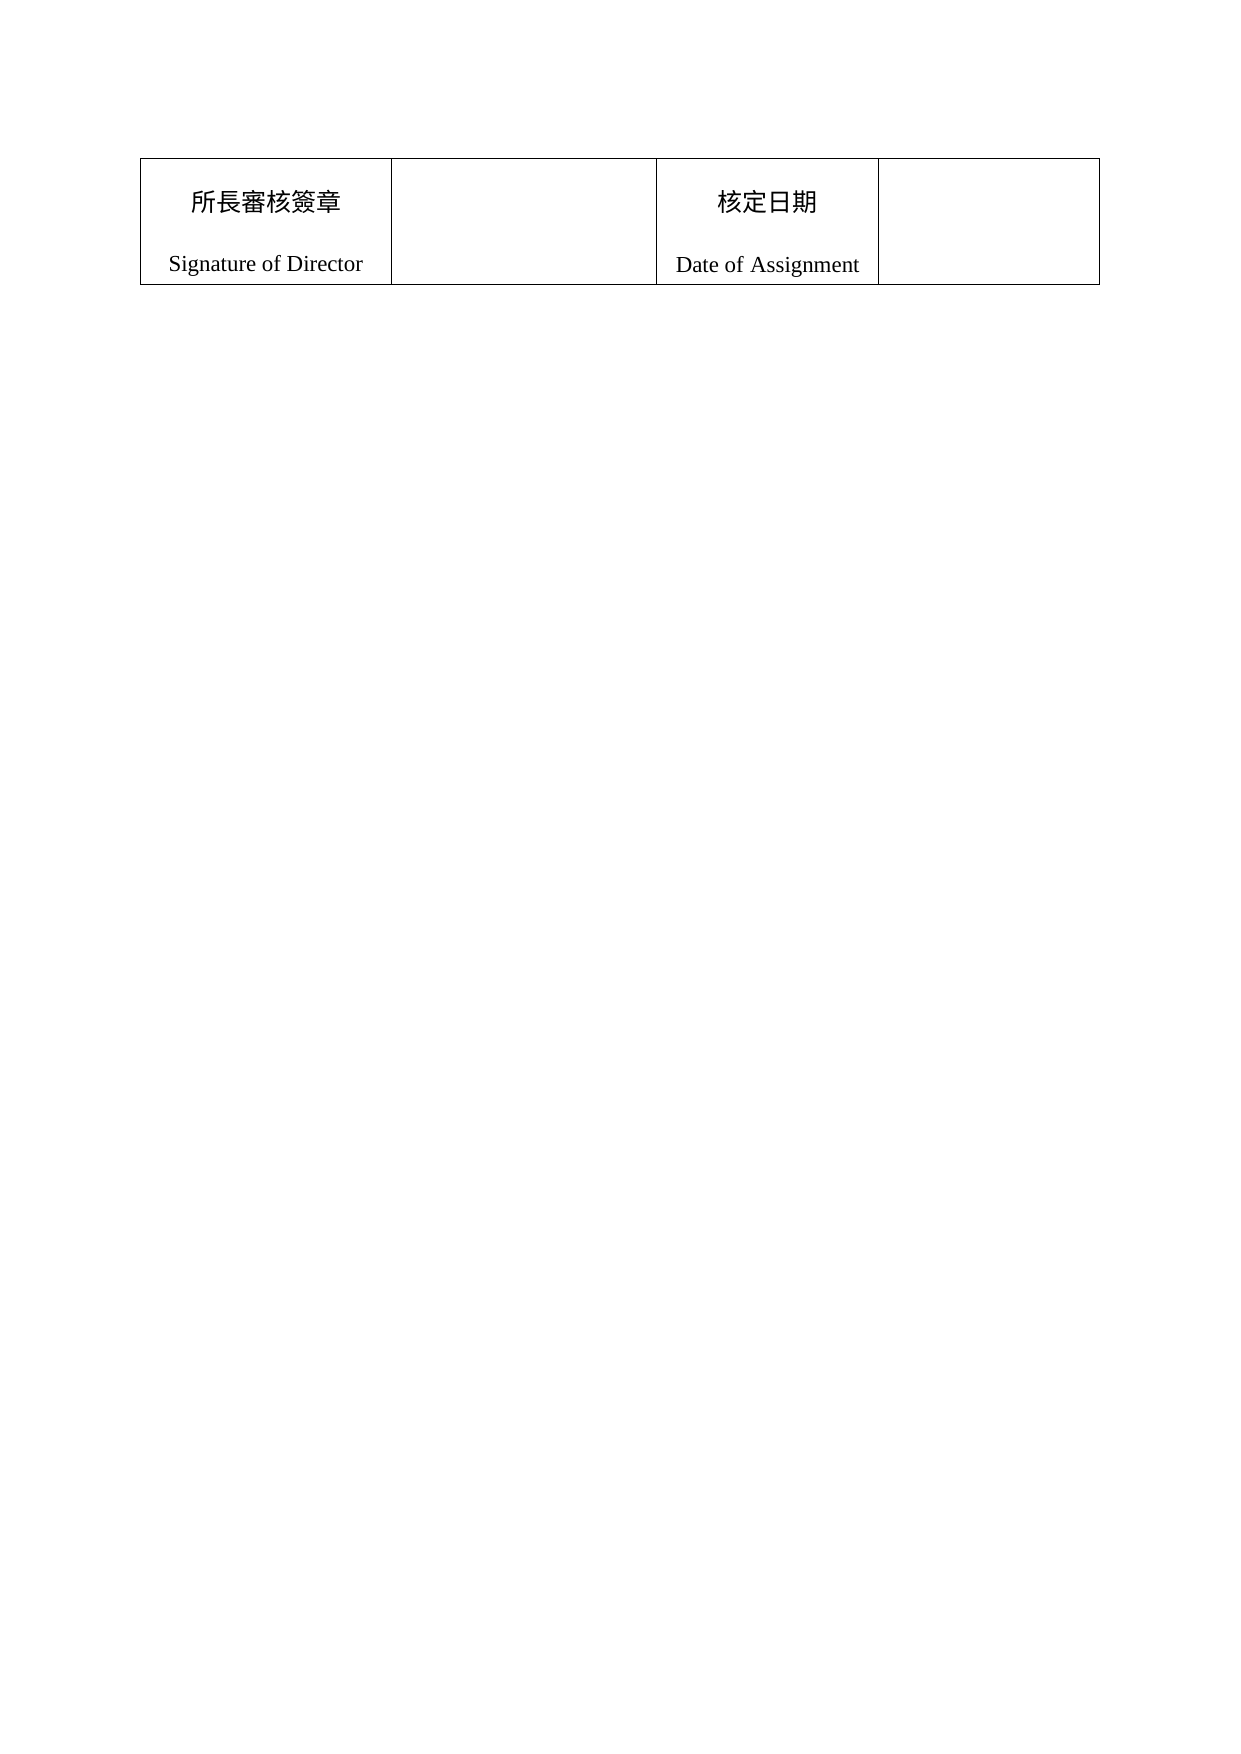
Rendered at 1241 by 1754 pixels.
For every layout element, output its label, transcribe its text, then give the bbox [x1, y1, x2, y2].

table_cell 所長審核簽章Signature of Director [141, 159, 391, 284]
table_cell [392, 159, 656, 284]
table_cell [879, 159, 1099, 284]
table_cell 核定日期 Date of Assignment [657, 159, 878, 284]
